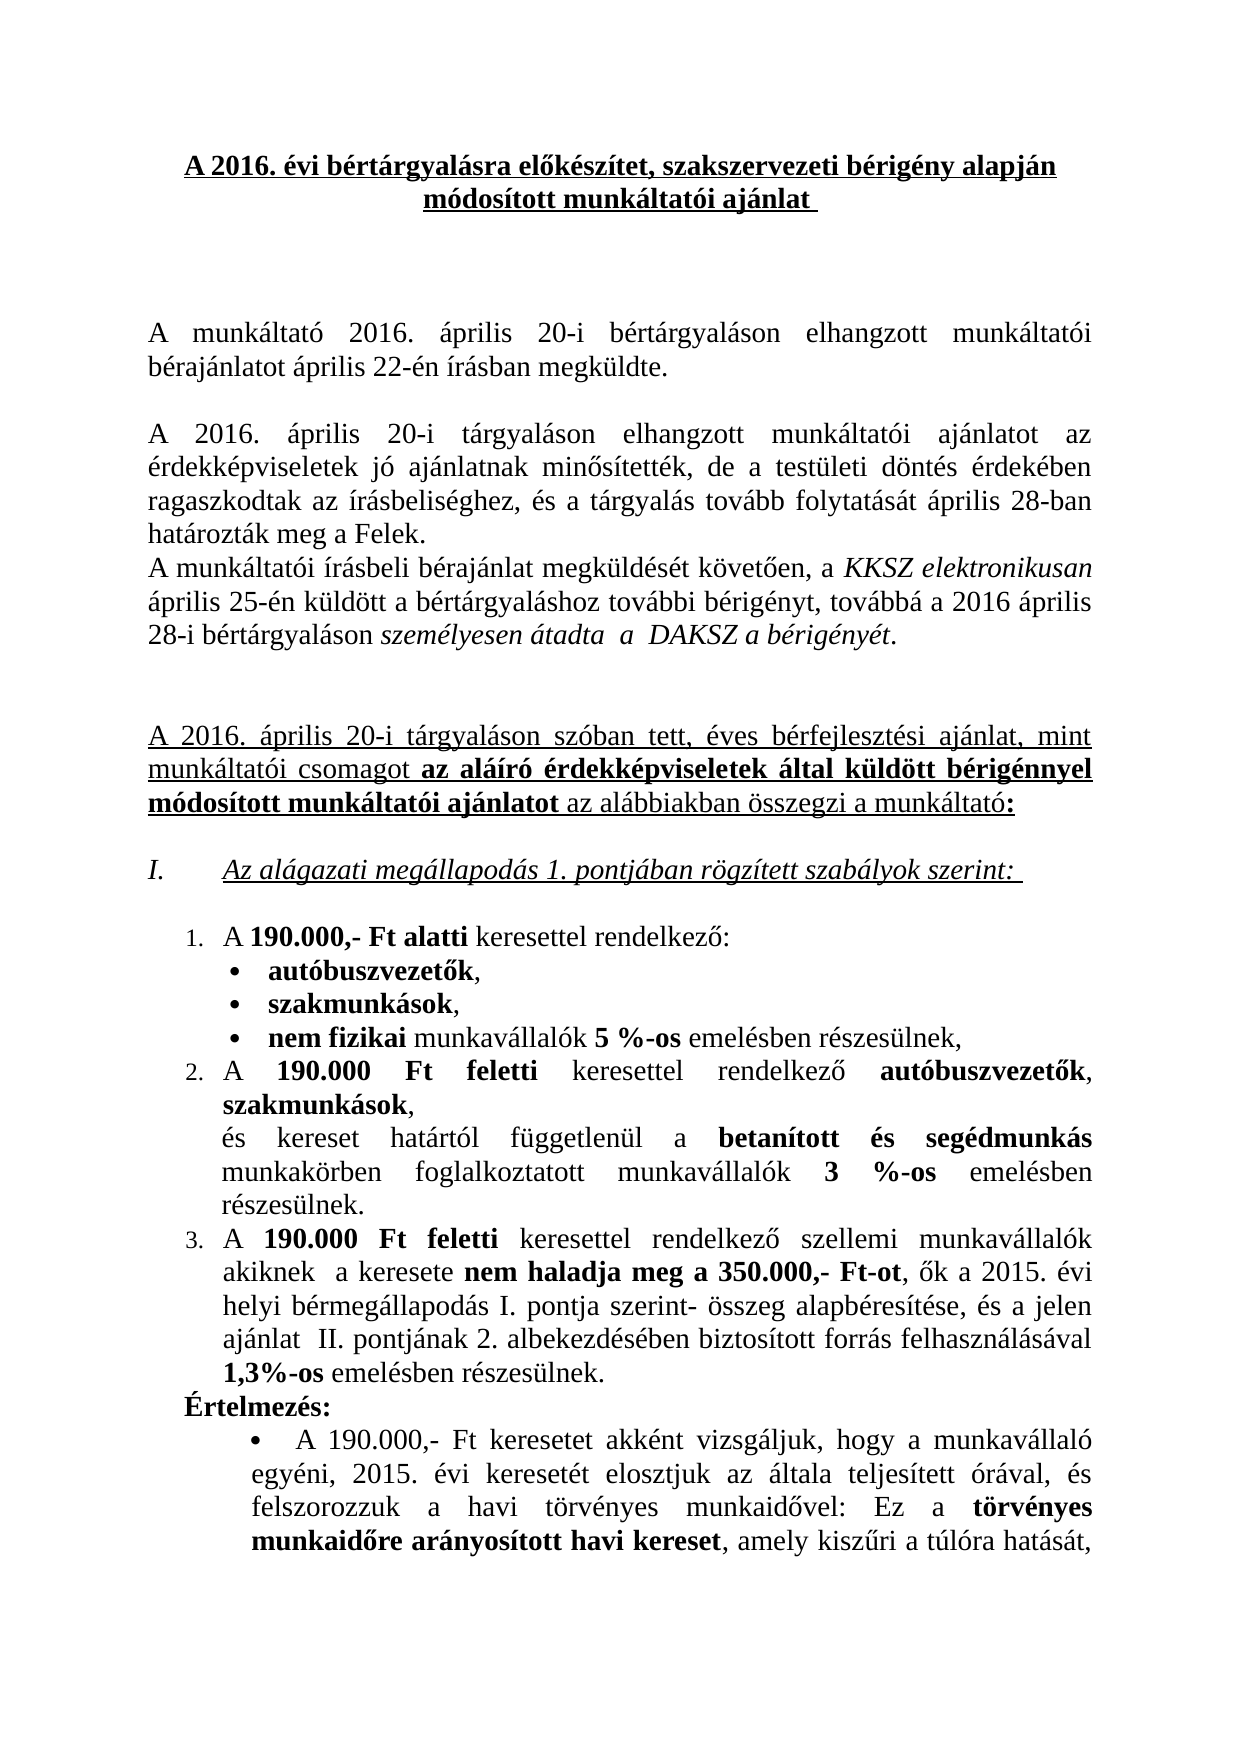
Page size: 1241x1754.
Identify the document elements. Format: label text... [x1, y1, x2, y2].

list szakmunkások, [230, 986, 1093, 1020]
text módosított munkáltatói ajánlatot az alábbiakban összegzi a munkáltató: [148, 782, 1093, 818]
text és kereset határtól függetlenül a betanított és segédmunkás munkakörben foglalkoztatott munkavállalók 3 %-os emelésben részesülnek. [221, 1120, 1093, 1221]
list Az alágazati megállapodás 1. pontjában rögzített szabályok szerint: [148, 852, 1093, 886]
list A 190.000,- Ft alatti keresettel rendelkező: [185, 919, 1093, 953]
text A munkáltatói írásbeli bérajánlat megküldését követően, a KKSZ elektronikusan április 25-én küldött a bértárgyaláshoz további bérigényt, továbbá a 2016 április 28-i bértárgyaláson személyesen átadta a DAKSZ a bérigényét. [148, 550, 1093, 651]
text A 2016. április 20-i tárgyaláson elhangzott munkáltatói ajánlatot az érdekképviseletek jó ajánlatnak minősítették, de a testületi döntés érdekében ragaszkodtak az írásbeliséghez, és a tárgyalás tovább folytatását április 28-ban határozták meg a Felek. [148, 416, 1093, 550]
text A 2016. április 20-i tárgyaláson szóban tett, éves bérfejlesztési ajánlat, mint munkáltatói csomagot az aláíró érdekképviseletek által küldött bérigénnyel [148, 718, 1093, 780]
list A 190.000,- Ft keresetet akként vizsgáljuk, hogy a munkavállaló egyéni, 2015. évi keresetét elosztjuk az általa teljesített órával, és felszorozzuk a havi törvényes munkaidővel: Ez a törvényes munkaidőre arányosított havi kereset, amely kiszűri a túlóra hatását, [251, 1422, 1093, 1556]
text Értelmezés: [184, 1389, 1093, 1422]
list A 190.000 Ft feletti keresettel rendelkező autóbuszvezetők, szakmunkások, [185, 1053, 1093, 1120]
list autóbuszvezetők, [230, 953, 1093, 986]
text A 2016. évi bértárgyalásra előkészítet, szakszervezeti bérigény alapján módosított munkáltatói ajánlat [148, 148, 1093, 215]
list A 190.000 Ft feletti keresettel rendelkező szellemi munkavállalók akiknek a keresete nem haladja meg a 350.000,- Ft-ot, ők a 2015. évi helyi bérmegállapodás I. pontja szerint- összeg alapbéresítése, és a jelen ajánlat II. pontjának 2. albekezdésében biztosított forrás felhasználásával 1,3%-os emelésben részesülnek. [185, 1221, 1093, 1389]
list nem fizikai munkavállalók 5 %-os emelésben részesülnek, [230, 1020, 1093, 1053]
text A munkáltató 2016. április 20-i bértárgyaláson elhangzott munkáltatói bérajánlatot április 22-én írásban megküldte. [148, 315, 1093, 382]
